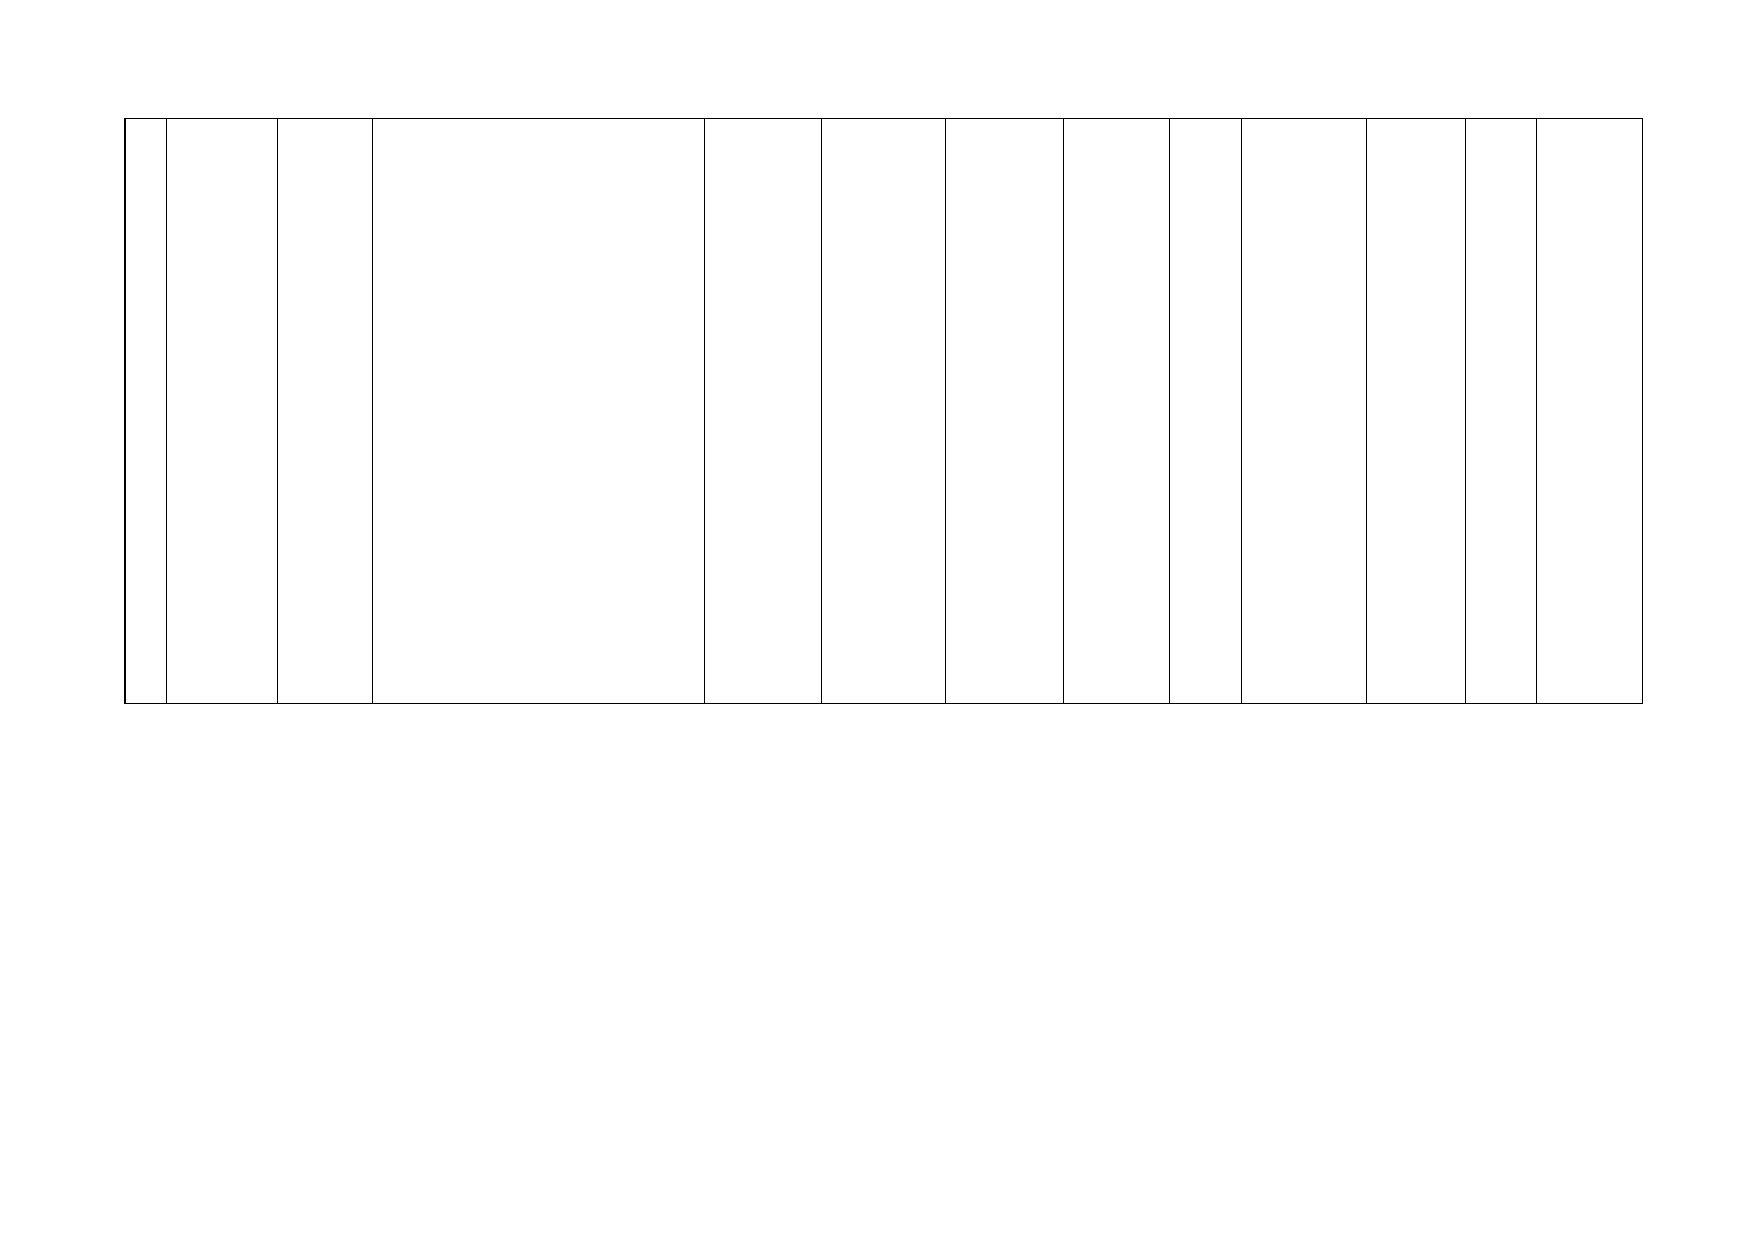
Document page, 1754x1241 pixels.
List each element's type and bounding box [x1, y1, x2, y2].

table_cell [167, 119, 277, 703]
table_cell [1367, 119, 1465, 703]
table_cell [1064, 119, 1169, 703]
table_cell [946, 119, 1063, 703]
table_cell [1242, 119, 1366, 703]
table_cell [1466, 119, 1536, 703]
table_cell [1537, 119, 1642, 703]
table_cell [822, 119, 945, 703]
table_cell [373, 119, 704, 703]
table_cell [126, 119, 166, 703]
table_cell [705, 119, 821, 703]
table_cell [278, 119, 372, 703]
table_cell [1170, 119, 1241, 703]
